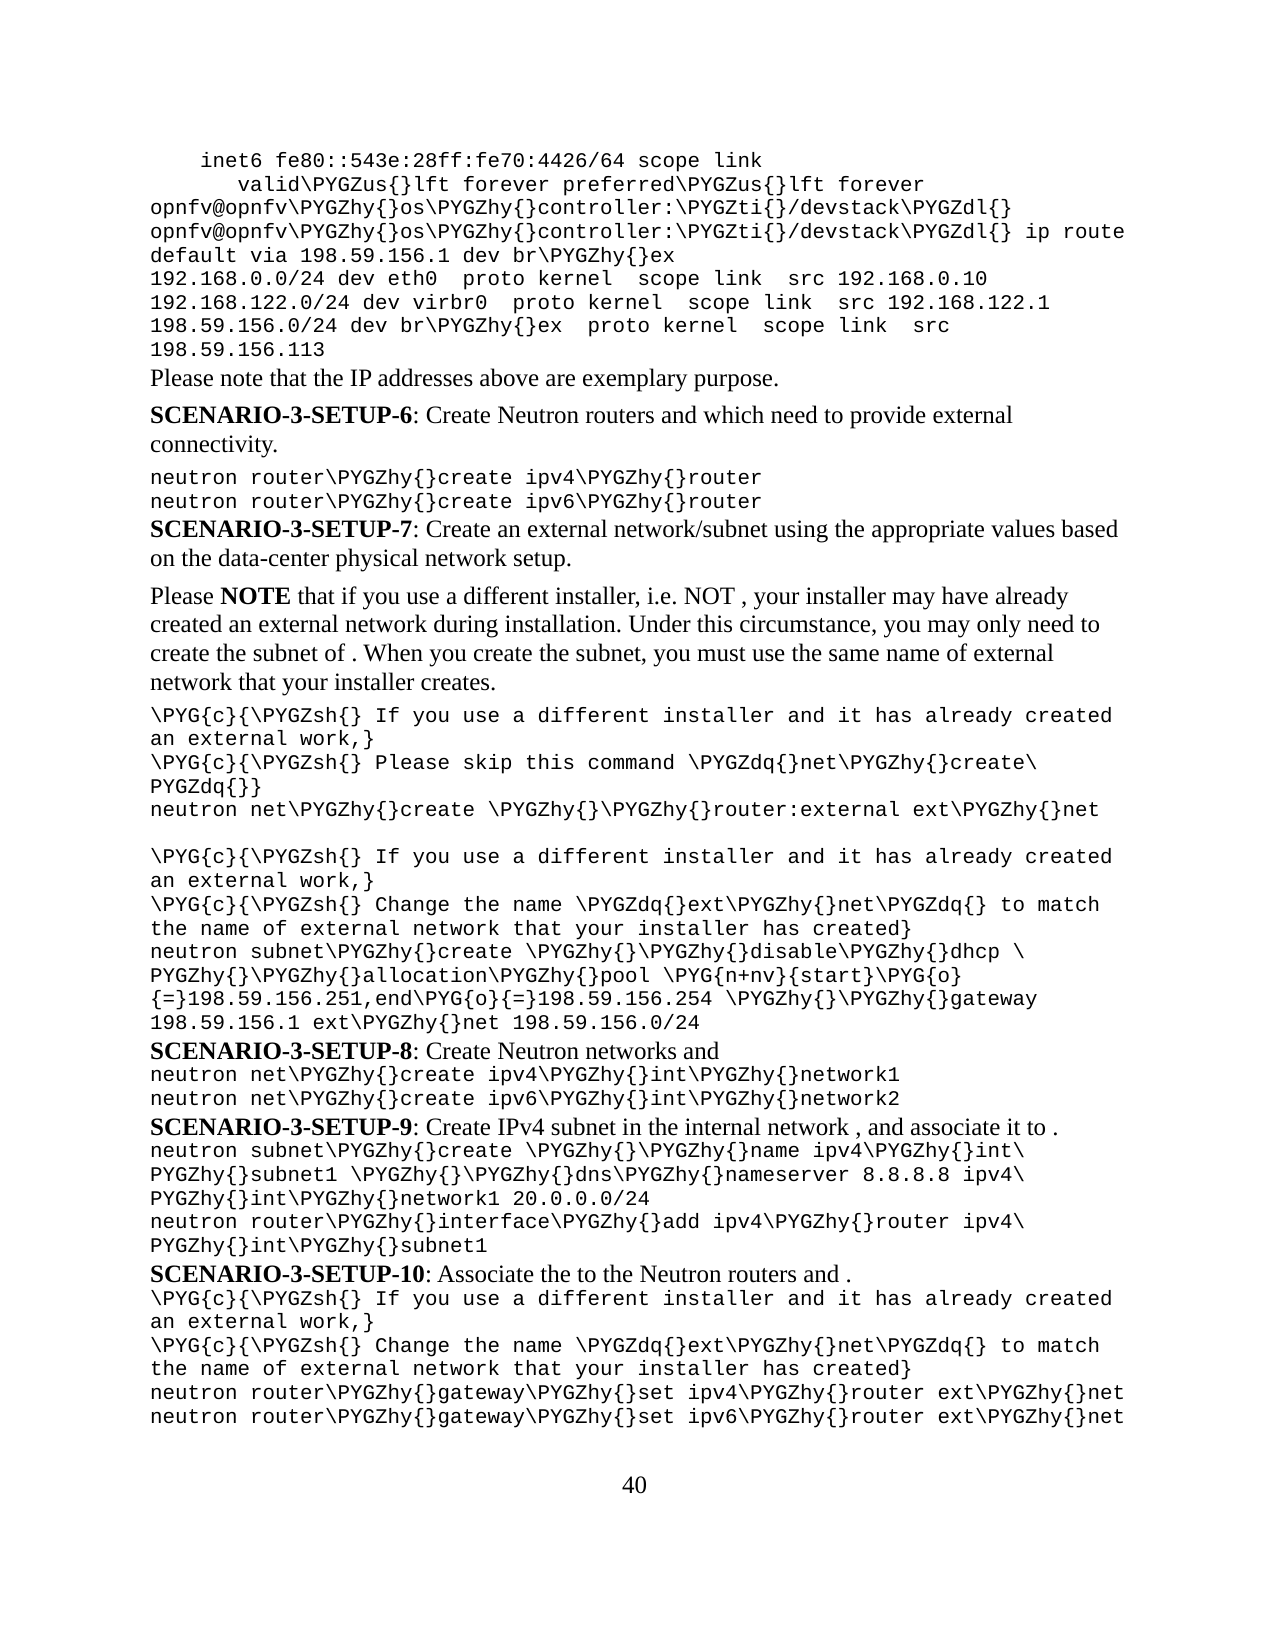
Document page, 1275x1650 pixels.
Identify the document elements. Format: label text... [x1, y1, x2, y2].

text Please note that the IP addresses above are exemplary purpose. [150, 363, 1125, 392]
text \PYG{c}{\PYGZsh{} If you use a different installer and it has already created an external work,} [150, 847, 1125, 894]
text SCENARIO-3-SETUP-7: Create an external network/subnet using the appropriate values based on the data-center physical network setup. [150, 514, 1125, 572]
text neutron router\PYGZhy{}create ipv6\PYGZhy{}router [150, 491, 1125, 514]
text SCENARIO-3-SETUP-6: Create Neutron routers and which need to provide external connectivity. [150, 401, 1125, 458]
text SCENARIO-3-SETUP-8: Create Neutron networks and [150, 1036, 1125, 1064]
text default via 198.59.156.1 dev br\PYGZhy{}ex [150, 244, 1125, 268]
text \PYG{c}{\PYGZsh{} If you use a different installer and it has already created an external work,} [150, 705, 1125, 752]
text neutron net\PYGZhy{}create ipv4\PYGZhy{}int\PYGZhy{}network1 [150, 1064, 1125, 1088]
text neutron router\PYGZhy{}gateway\PYGZhy{}set ipv4\PYGZhy{}router ext\PYGZhy{}net [150, 1382, 1125, 1406]
text SCENARIO-3-SETUP-10: Associate the to the Neutron routers and . [150, 1259, 1125, 1287]
text opnfv@opnfv\PYGZhy{}os\PYGZhy{}controller:\PYGZti{}/devstack\PYGZdl{} [150, 197, 1125, 221]
text neutron net\PYGZhy{}create ipv6\PYGZhy{}int\PYGZhy{}network2 [150, 1088, 1125, 1112]
text valid\PYGZus{}lft forever preferred\PYGZus{}lft forever [150, 174, 1125, 197]
text neutron subnet\PYGZhy{}create \PYGZhy{}\PYGZhy{}name ipv4\PYGZhy{}int\PYGZhy{}subnet1 \PYGZhy{}\PYGZhy{}dns\PYGZhy{}nameserver 8.8.8.8 ipv4\PYGZhy{}int\PYGZhy{}network1 20.0.0.0/24 [150, 1141, 1125, 1211]
text neutron subnet\PYGZhy{}create \PYGZhy{}\PYGZhy{}disable\PYGZhy{}dhcp \PYGZhy{}\PYGZhy{}allocation\PYGZhy{}pool \PYG{n+nv}{start}\PYG{o}{=}198.59.156.251,end\PYG{o}{=}198.59.156.254 \PYGZhy{}\PYGZhy{}gateway 198.59.156.1 ext\PYGZhy{}net 198.59.156.0/24 [150, 941, 1125, 1036]
text opnfv@opnfv\PYGZhy{}os\PYGZhy{}controller:\PYGZti{}/devstack\PYGZdl{} ip route [150, 221, 1125, 244]
text \PYG{c}{\PYGZsh{} If you use a different installer and it has already created an external work,} [150, 1287, 1125, 1335]
text neutron router\PYGZhy{}create ipv4\PYGZhy{}router [150, 467, 1125, 491]
text neutron net\PYGZhy{}create \PYGZhy{}\PYGZhy{}router:external ext\PYGZhy{}net [150, 799, 1125, 823]
text neutron router\PYGZhy{}gateway\PYGZhy{}set ipv6\PYGZhy{}router ext\PYGZhy{}net [150, 1406, 1125, 1429]
text Please NOTE that if you use a different installer, i.e. NOT , your installer may have already created an external network during installation. Under this circumstance, you may only need to create the subnet of . When you create the subnet, you must use the same name of external network that your installer creates. [150, 581, 1125, 696]
text 198.59.156.0/24 dev br\PYGZhy{}ex proto kernel scope link src 198.59.156.113 [150, 316, 1125, 363]
text neutron router\PYGZhy{}interface\PYGZhy{}add ipv4\PYGZhy{}router ipv4\PYGZhy{}int\PYGZhy{}subnet1 [150, 1211, 1125, 1259]
text 192.168.0.0/24 dev eth0 proto kernel scope link src 192.168.0.10 [150, 268, 1125, 292]
text SCENARIO-3-SETUP-9: Create IPv4 subnet in the internal network , and associate it to . [150, 1112, 1125, 1141]
text \PYG{c}{\PYGZsh{} Change the name \PYGZdq{}ext\PYGZhy{}net\PYGZdq{} to match the name of external network that your installer has created} [150, 894, 1125, 941]
text \PYG{c}{\PYGZsh{} Please skip this command \PYGZdq{}net\PYGZhy{}create\PYGZdq{}} [150, 752, 1125, 799]
text inet6 fe80::543e:28ff:fe70:4426/64 scope link [150, 150, 1125, 174]
text 192.168.122.0/24 dev virbr0 proto kernel scope link src 192.168.122.1 [150, 292, 1125, 316]
text \PYG{c}{\PYGZsh{} Change the name \PYGZdq{}ext\PYGZhy{}net\PYGZdq{} to match the name of external network that your installer has created} [150, 1335, 1125, 1382]
